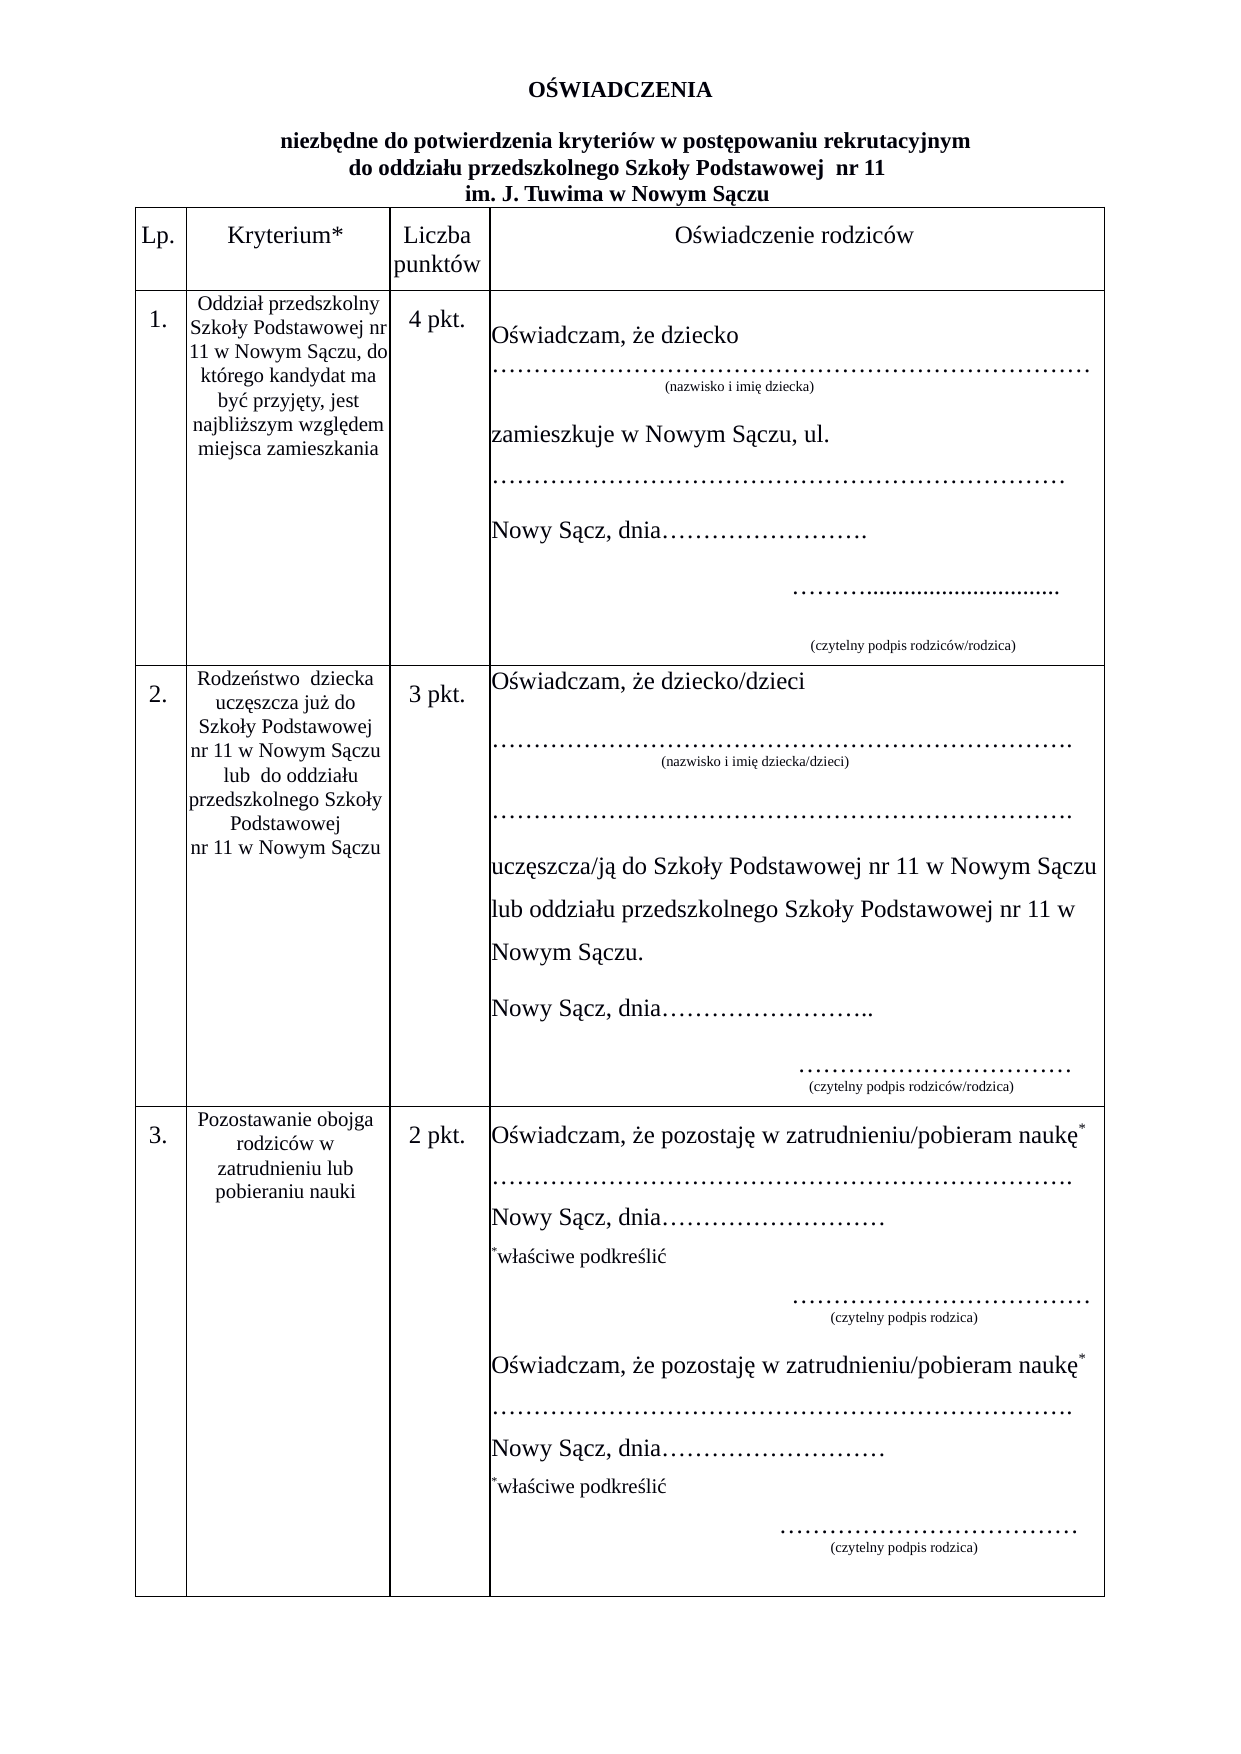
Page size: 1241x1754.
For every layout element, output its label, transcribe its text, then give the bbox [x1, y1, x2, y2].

table_cell Oddział przedszkolny Szkoły Podstawowej nr 11 w Nowym Sączu, do którego kandydat ma być przyjęty, jest najbliższym względem miejsca zamieszkania [187, 291, 389, 665]
table_cell 3. [136, 1107, 186, 1596]
text OŚWIADCZENIA [148, 77, 1093, 103]
table_cell 3 pkt. [391, 666, 489, 1106]
table_cell Oświadczam, że dziecko/dzieci ……………………………………………………………. (nazwisko i imię dziecka/dzieci) ……………………………………………………………. uczęszcza/ją do Szkoły Podstawowej nr 11 w Nowym Sączu lub oddziału przedszkolnego Szkoły Podstawowej nr 11 w Nowym Sączu. Nowy Sącz, dnia…………………….. …………………………… (czytelny podpis rodziców/rodzica) [491, 666, 1104, 1106]
table_cell 2 pkt. [391, 1107, 489, 1596]
table_cell Oświadczam, że dziecko ……………………………………………………………… (nazwisko i imię dziecka) zamieszkuje w Nowym Sączu, ul. …………………………………………………………… Nowy Sącz, dnia……………………. ………............................... (czytelny podpis rodziców/rodzica) [491, 291, 1104, 665]
table_header Oświadczenie rodziców [491, 208, 1104, 290]
text niezbędne do potwierdzenia kryteriów w postępowaniu rekrutacyjnym [148, 128, 1087, 154]
table_cell Pozostawanie obojga rodziców w zatrudnieniu lub pobieraniu nauki [187, 1107, 389, 1596]
table_cell 4 pkt. [391, 291, 489, 665]
text im. J. Tuwima w Nowym Sączu [148, 180, 1087, 207]
table_header Kryterium* [187, 208, 389, 290]
table_header Liczba punktów [391, 208, 489, 290]
table_cell Oświadczam, że pozostaję w zatrudnieniu/pobieram naukę* ……………………………………………………………. Nowy Sącz, dnia……………………… *właściwe podkreślić ……………………………… (czytelny podpis rodzica) Oświadczam, że pozostaję w zatrudnieniu/pobieram naukę* ……………………………………………………………. Nowy Sącz, dnia……………………… *właściwe podkreślić ……………………………… (czytelny podpis rodzica) [491, 1107, 1104, 1596]
table_cell 1. [136, 291, 186, 665]
table_cell Rodzeństwo dziecka uczęszcza już do Szkoły Podstawowej nr 11 w Nowym Sączu lub do oddziału przedszkolnego Szkoły Podstawowej nr 11 w Nowym Sączu [187, 666, 389, 1106]
text do oddziału przedszkolnego Szkoły Podstawowej nr 11 [148, 154, 1087, 180]
table_cell 2. [136, 666, 186, 1106]
table_header Lp. [136, 208, 186, 290]
